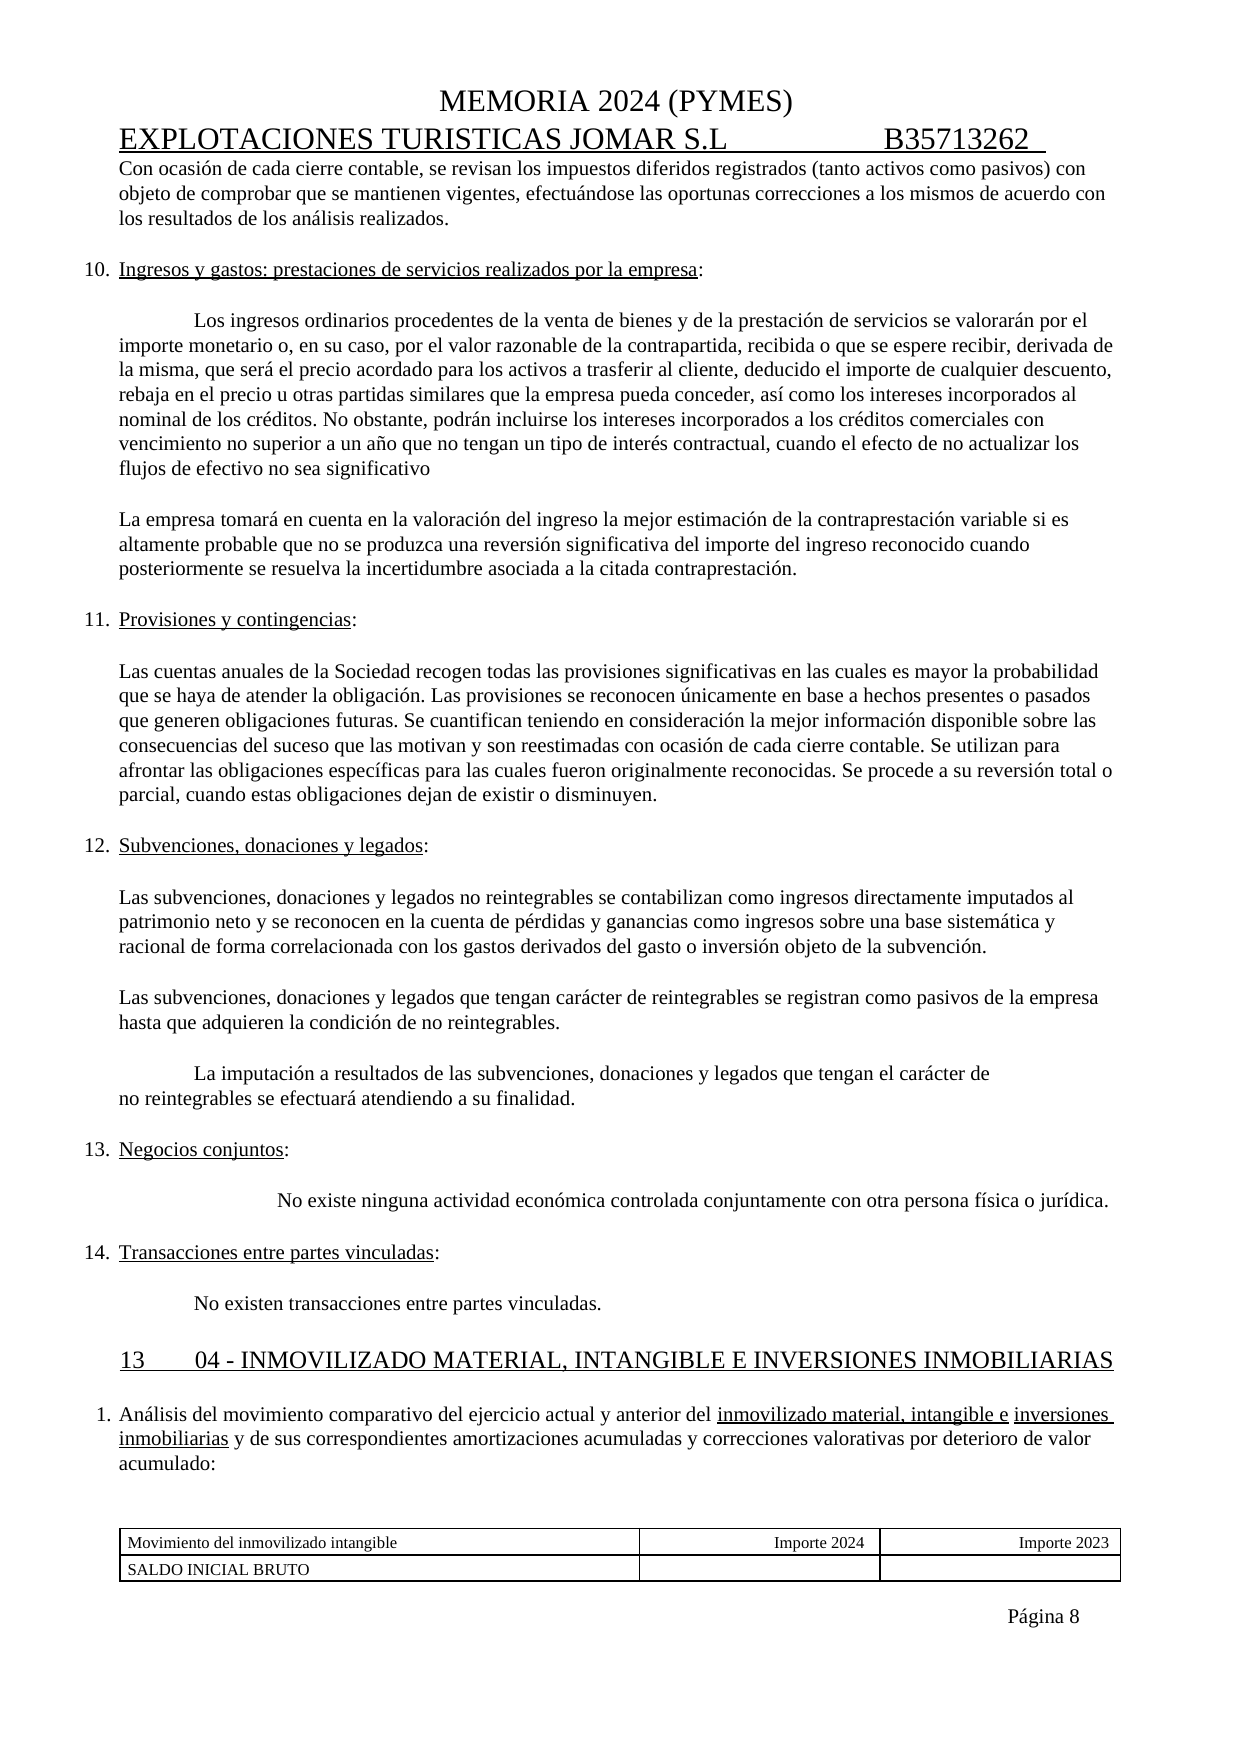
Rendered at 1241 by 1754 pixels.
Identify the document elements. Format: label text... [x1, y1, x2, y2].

text No existe ninguna actividad económica controlada conjuntamente con otra persona física o jurídica. [119, 1188, 1114, 1212]
text Las cuentas anuales de la Sociedad recogen todas las provisiones significativas en las cuales es mayor la probabilidad que se haya de atender la obligación. Las provisiones se reconocen únicamente en base a hechos presentes o pasados que generen obligaciones futuras. Se cuantifican teniendo en consideración la mejor información disponible sobre las consecuencias del suceso que las motivan y son reestimadas con ocasión de cada cierre contable. Se utilizan para afrontar las obligaciones específicas para las cuales fueron originalmente reconocidas. Se procede a su reversión total o parcial, cuando estas obligaciones dejan de existir o disminuyen. [118, 659, 1121, 806]
list Transacciones entre partes vinculadas: [84, 1240, 1122, 1264]
subtitle 04 - INMOVILIZADO MATERIAL, INTANGIBLE E INVERSIONES INMOBILIARIAS [119, 1345, 1122, 1374]
table_header Importe 2023 [881, 1529, 1120, 1554]
text Las subvenciones, donaciones y legados no reintegrables se contabilizan como ingresos directamente imputados al patrimonio neto y se reconocen en la cuenta de pérdidas y ganancias como ingresos sobre una base sistemática y racional de forma correlacionada con los gastos derivados del gasto o inversión objeto de la subvención. [118, 884, 1121, 958]
table_header Importe 2024 [640, 1529, 879, 1554]
list Negocios conjuntos: [84, 1137, 1122, 1161]
list Provisiones y contingencias: [84, 607, 1122, 631]
text No existen transacciones entre partes vinculadas. [194, 1291, 1121, 1315]
text no reintegrables se efectuará atendiendo a su finalidad. [118, 1086, 1121, 1110]
list Ingresos y gastos: prestaciones de servicios realizados por la empresa: [84, 256, 1122, 281]
table_cell [881, 1556, 1120, 1580]
table_cell [640, 1556, 879, 1580]
table_cell SALDO INICIAL BRUTO [121, 1556, 639, 1580]
list Subvenciones, donaciones y legados: [84, 833, 1122, 857]
text La empresa tomará en cuenta en la valoración del ingreso la mejor estimación de la contraprestación variable si es altamente probable que no se produzca una reversión significativa del importe del ingreso reconocido cuando posteriormente se resuelva la incertidumbre asociada a la citada contraprestación. [118, 507, 1121, 580]
text Los ingresos ordinarios procedentes de la venta de bienes y de la prestación de servicios se valorarán por el importe monetario o, en su caso, por el valor razonable de la contrapartida, recibida o que se espere recibir, derivada de la misma, que será el precio acordado para los activos a trasferir al cliente, deducido el importe de cualquier descuento, rebaja en el precio u otras partidas similares que la empresa pueda conceder, así como los intereses incorporados al nominal de los créditos. No obstante, podrán incluirse los intereses incorporados a los créditos comerciales con vencimiento no superior a un año que no tengan un tipo de interés contractual, cuando el efecto de no actualizar los flujos de efectivo no sea significativo [118, 308, 1121, 480]
list Análisis del movimiento comparativo del ejercicio actual y anterior del inmovilizado material, intangible e inversiones inmobiliarias y de sus correspondientes amortizaciones acumuladas y correcciones valorativas por deterioro de valor acumulado: [96, 1401, 1121, 1475]
text La imputación a resultados de las subvenciones, donaciones y legados que tengan el carácter de [194, 1061, 1121, 1084]
text Las subvenciones, donaciones y legados que tengan carácter de reintegrables se registran como pasivos de la empresa hasta que adquieren la condición de no reintegrables. [118, 985, 1121, 1034]
table_header Movimiento del inmovilizado intangible [121, 1529, 639, 1554]
text Con ocasión de cada cierre contable, se revisan los impuestos diferidos registrados (tanto activos como pasivos) con objeto de comprobar que se mantienen vigentes, efectuándose las oportunas correcciones a los mismos de acuerdo con los resultados de los análisis realizados. [118, 156, 1121, 229]
